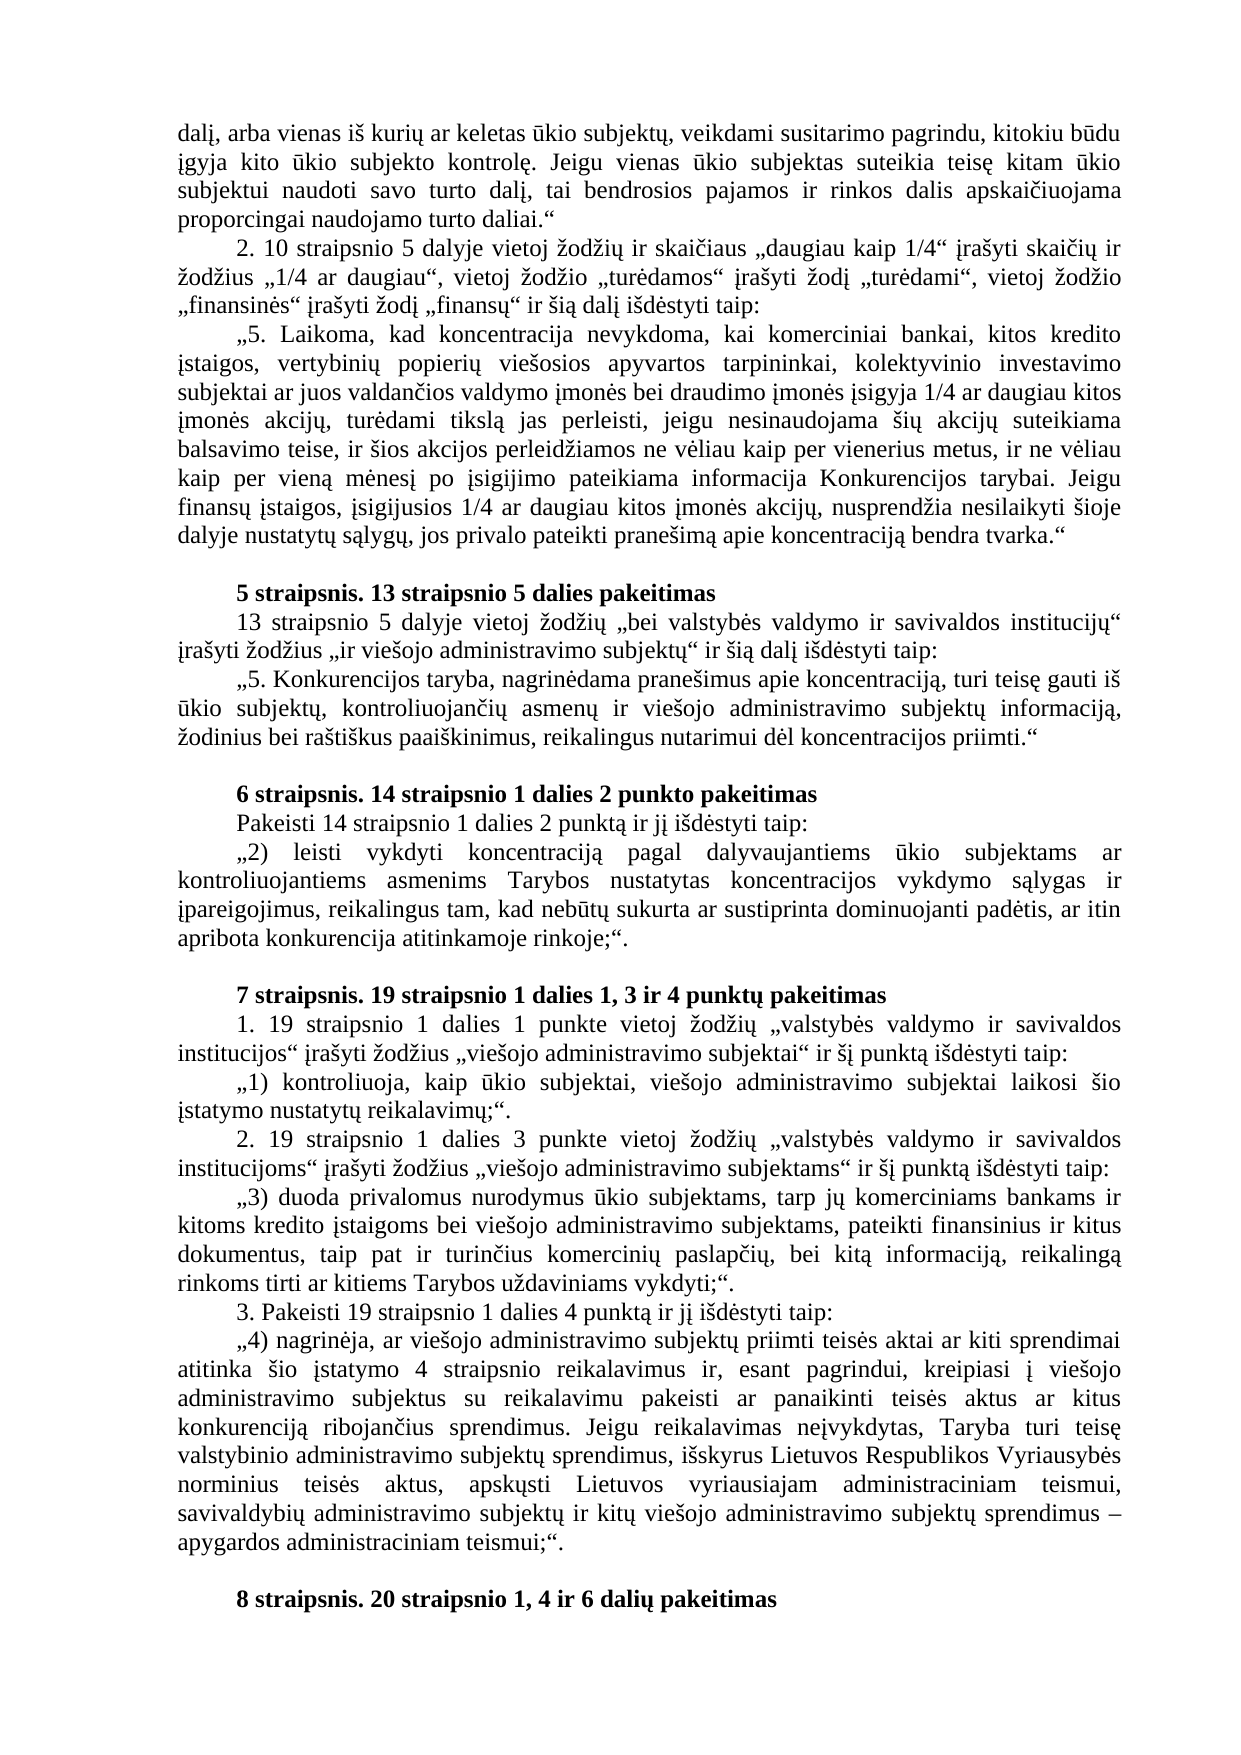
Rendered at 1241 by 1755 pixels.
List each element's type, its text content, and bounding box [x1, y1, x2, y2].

text 3. Pakeisti 19 straipsnio 1 dalies 4 punktą ir jį išdėstyti taip: [177, 1297, 1122, 1326]
text 8 straipsnis. 20 straipsnio 1, 4 ir 6 dalių pakeitimas [177, 1584, 1122, 1613]
text „3) duoda privalomus nurodymus ūkio subjektams, tarp jų komerciniams bankams ir kitoms kredito įstaigoms bei viešojo administravimo subjektams, pateikti finansinius ir kitus dokumentus, taip pat ir turinčius komercinių paslapčių, bei kitą informaciją, reikalingą rinkoms tirti ar kitiems Tarybos uždaviniams vykdyti;“. [177, 1182, 1122, 1297]
text 2. 19 straipsnio 1 dalies 3 punkte vietoj žodžių „valstybės valdymo ir savivaldos institucijoms“ įrašyti žodžius „viešojo administravimo subjektams“ ir šį punktą išdėstyti taip: [177, 1124, 1122, 1182]
text 5 straipsnis. 13 straipsnio 5 dalies pakeitimas [177, 578, 1122, 607]
text „5. Konkurencijos taryba, nagrinėdama pranešimus apie koncentraciją, turi teisę gauti iš ūkio subjektų, kontroliuojančių asmenų ir viešojo administravimo subjektų informaciją, žodinius bei raštiškus paaiškinimus, reikalingus nutarimui dėl koncentracijos priimti.“ [177, 664, 1122, 751]
text 1. 19 straipsnio 1 dalies 1 punkte vietoj žodžių „valstybės valdymo ir savivaldos institucijos“ įrašyti žodžius „viešojo administravimo subjektai“ ir šį punktą išdėstyti taip: [177, 1009, 1122, 1067]
text „4) nagrinėja, ar viešojo administravimo subjektų priimti teisės aktai ar kiti sprendimai atitinka šio įstatymo 4 straipsnio reikalavimus ir, esant pagrindui, kreipiasi į viešojo administravimo subjektus su reikalavimu pakeisti ar panaikinti teisės aktus ar kitus konkurenciją ribojančius sprendimus. Jeigu reikalavimas neįvykdytas, Taryba turi teisę valstybinio administravimo subjektų sprendimus, išskyrus Lietuvos Respublikos Vyriausybės norminius teisės aktus, apskųsti Lietuvos vyriausiajam administraciniam teismui, savivaldybių administravimo subjektų ir kitų viešojo administravimo subjektų sprendimus – apygardos administraciniam teismui;“. [177, 1326, 1122, 1556]
text 13 straipsnio 5 dalyje vietoj žodžių „bei valstybės valdymo ir savivaldos institucijų“ įrašyti žodžius „ir viešojo administravimo subjektų“ ir šią dalį išdėstyti taip: [177, 607, 1122, 664]
text 6 straipsnis. 14 straipsnio 1 dalies 2 punkto pakeitimas [177, 779, 1122, 808]
text „2) leisti vykdyti koncentraciją pagal dalyvaujantiems ūkio subjektams ar kontroliuojantiems asmenims Tarybos nustatytas koncentracijos vykdymo sąlygas ir įpareigojimus, reikalingus tam, kad nebūtų sukurta ar sustiprinta dominuojanti padėtis, ar itin apribota konkurencija atitinkamoje rinkoje;“. [177, 837, 1122, 952]
text dalį, arba vienas iš kurių ar keletas ūkio subjektų, veikdami susitarimo pagrindu, kitokiu būdu įgyja kito ūkio subjekto kontrolę. Jeigu vienas ūkio subjektas suteikia teisę kitam ūkio subjektui naudoti savo turto dalį, tai bendrosios pajamos ir rinkos dalis apskaičiuojama proporcingai naudojamo turto daliai.“ [177, 118, 1122, 233]
text Pakeisti 14 straipsnio 1 dalies 2 punktą ir jį išdėstyti taip: [177, 808, 1122, 837]
text 2. 10 straipsnio 5 dalyje vietoj žodžių ir skaičiaus „daugiau kaip 1/4“ įrašyti skaičių ir žodžius „1/4 ar daugiau“, vietoj žodžio „turėdamos“ įrašyti žodį „turėdami“, vietoj žodžio „finansinės“ įrašyti žodį „finansų“ ir šią dalį išdėstyti taip: [177, 233, 1122, 319]
text 7 straipsnis. 19 straipsnio 1 dalies 1, 3 ir 4 punktų pakeitimas [177, 981, 1122, 1009]
text „1) kontroliuoja, kaip ūkio subjektai, viešojo administravimo subjektai laikosi šio įstatymo nustatytų reikalavimų;“. [177, 1067, 1122, 1124]
text „5. Laikoma, kad koncentracija nevykdoma, kai komerciniai bankai, kitos kredito įstaigos, vertybinių popierių viešosios apyvartos tarpininkai, kolektyvinio investavimo subjektai ar juos valdančios valdymo įmonės bei draudimo įmonės įsigyja 1/4 ar daugiau kitos įmonės akcijų, turėdami tikslą jas perleisti, jeigu nesinaudojama šių akcijų suteikiama balsavimo teise, ir šios akcijos perleidžiamos ne vėliau kaip per vienerius metus, ir ne vėliau kaip per vieną mėnesį po įsigijimo pateikiama informacija Konkurencijos tarybai. Jeigu finansų įstaigos, įsigijusios 1/4 ar daugiau kitos įmonės akcijų, nusprendžia nesilaikyti šioje dalyje nustatytų sąlygų, jos privalo pateikti pranešimą apie koncentraciją bendra tvarka.“ [177, 319, 1122, 549]
